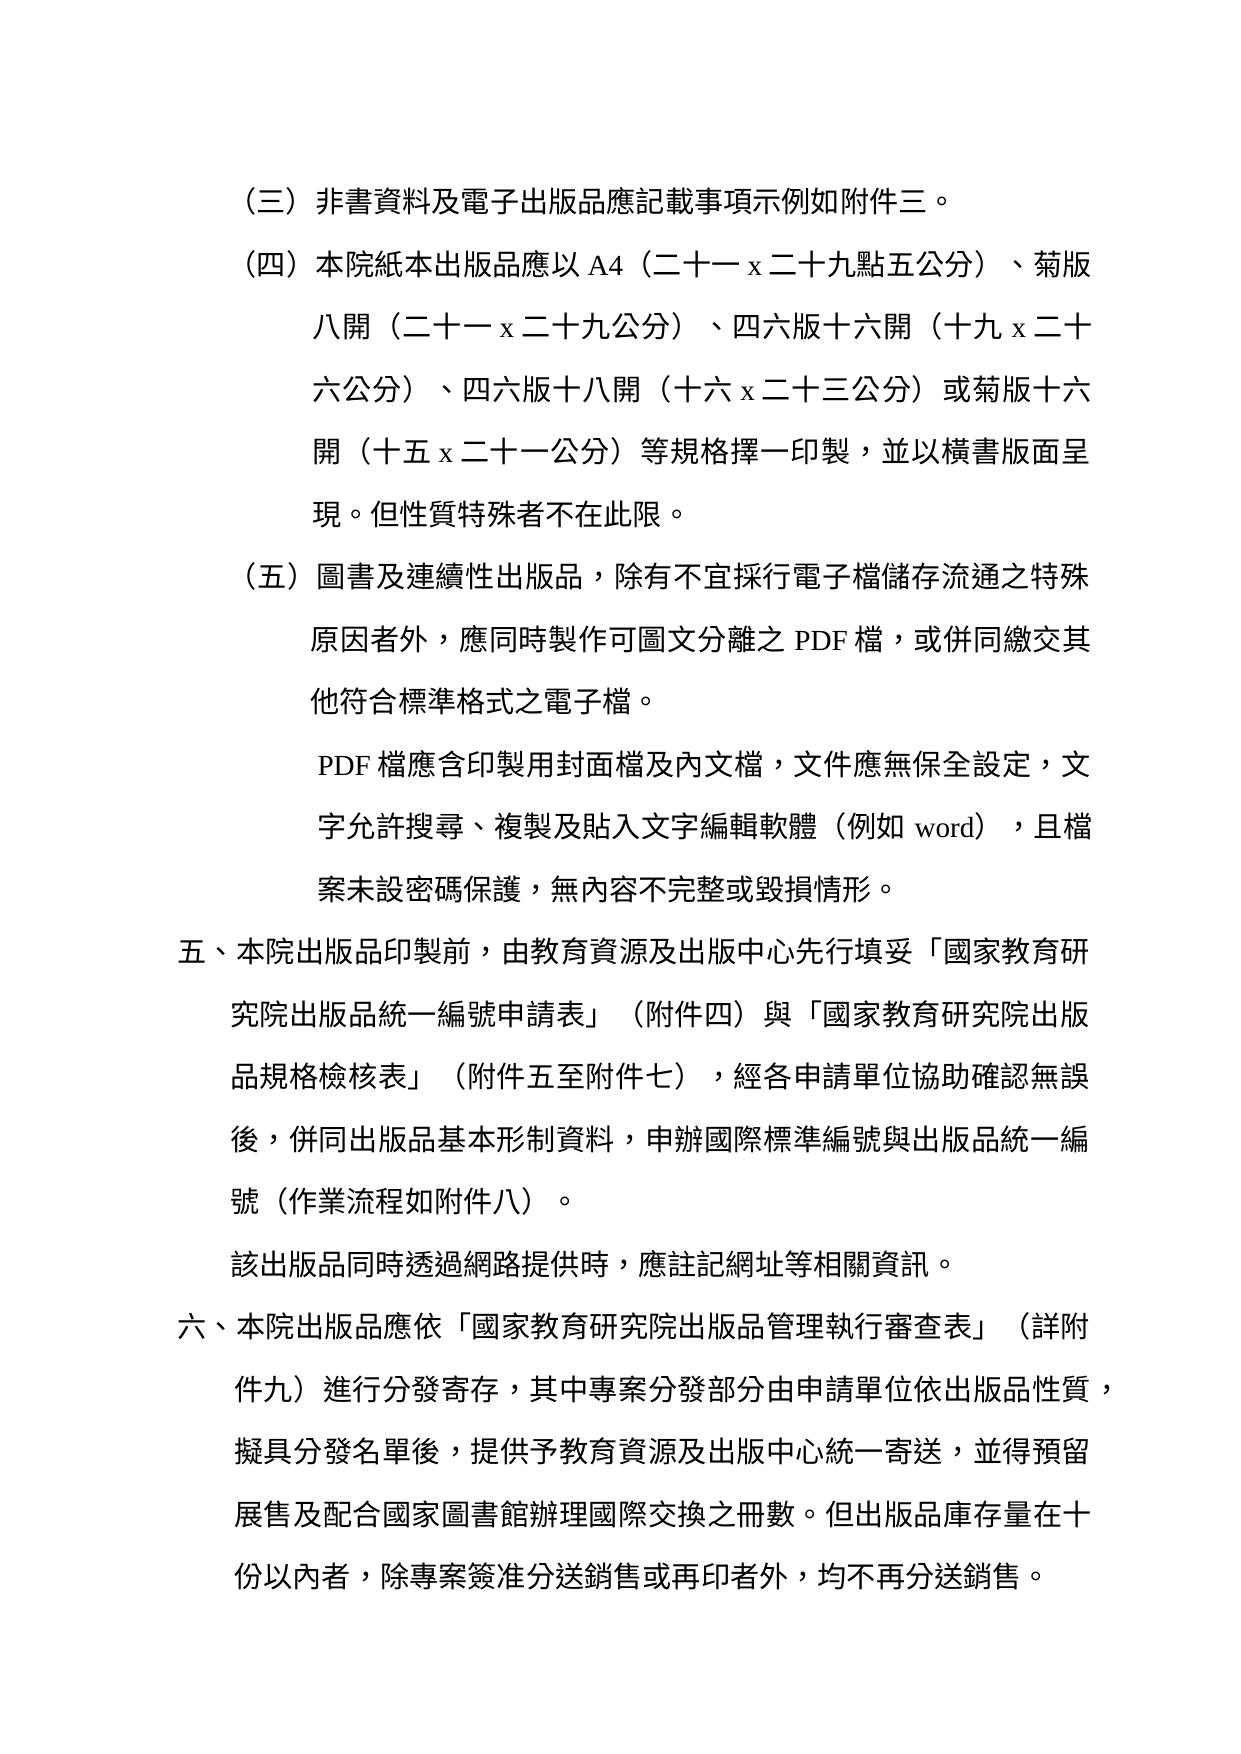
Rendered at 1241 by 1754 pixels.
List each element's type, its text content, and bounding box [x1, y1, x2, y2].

text （四）本院紙本出版品應以A4（二十一x二十九點五公分）、菊版八開（二十一x二十九公分）、四六版十六開（十九x二十六公分）、四六版十八開（十六x二十三公分）或菊版十六開（十五x二十一公分）等規格擇一印製，並以橫書版面呈現。但性質特殊者不在此限。 [227, 221, 1092, 533]
text （三）非書資料及電子出版品應記載事項示例如附件三。 [227, 158, 1092, 221]
text 六、本院出版品應依「國家教育研究院出版品管理執行審查表」（詳附件九）進行分發寄存，其中專案分發部分由申請單位依出版品性質，擬具分發名單後，提供予教育資源及出版中心統一寄送，並得預留展售及配合國家圖書館辦理國際交換之冊數。但出版品庫存量在十份以內者，除專案簽准分送銷售或再印者外，均不再分送銷售。 [177, 1283, 1092, 1596]
text （五）圖書及連續性出版品，除有不宜採行電子檔儲存流通之特殊原因者外，應同時製作可圖文分離之PDF檔，或併同繳交其他符合標準格式之電子檔。 [227, 533, 1092, 721]
text PDF檔應含印製用封面檔及內文檔，文件應無保全設定，文字允許搜尋、複製及貼入文字編輯軟體（例如word），且檔案未設密碼保護，無內容不完整或毀損情形。 [317, 721, 1092, 908]
text 該出版品同時透過網路提供時，應註記網址等相關資訊。 [230, 1221, 1092, 1283]
text 五、本院出版品印製前，由教育資源及出版中心先行填妥「國家教育研究院出版品統一編號申請表」（附件四）與「國家教育研究院出版品規格檢核表」（附件五至附件七），經各申請單位協助確認無誤後，併同出版品基本形制資料，申辦國際標準編號與出版品統一編號（作業流程如附件八）。 [177, 908, 1092, 1221]
